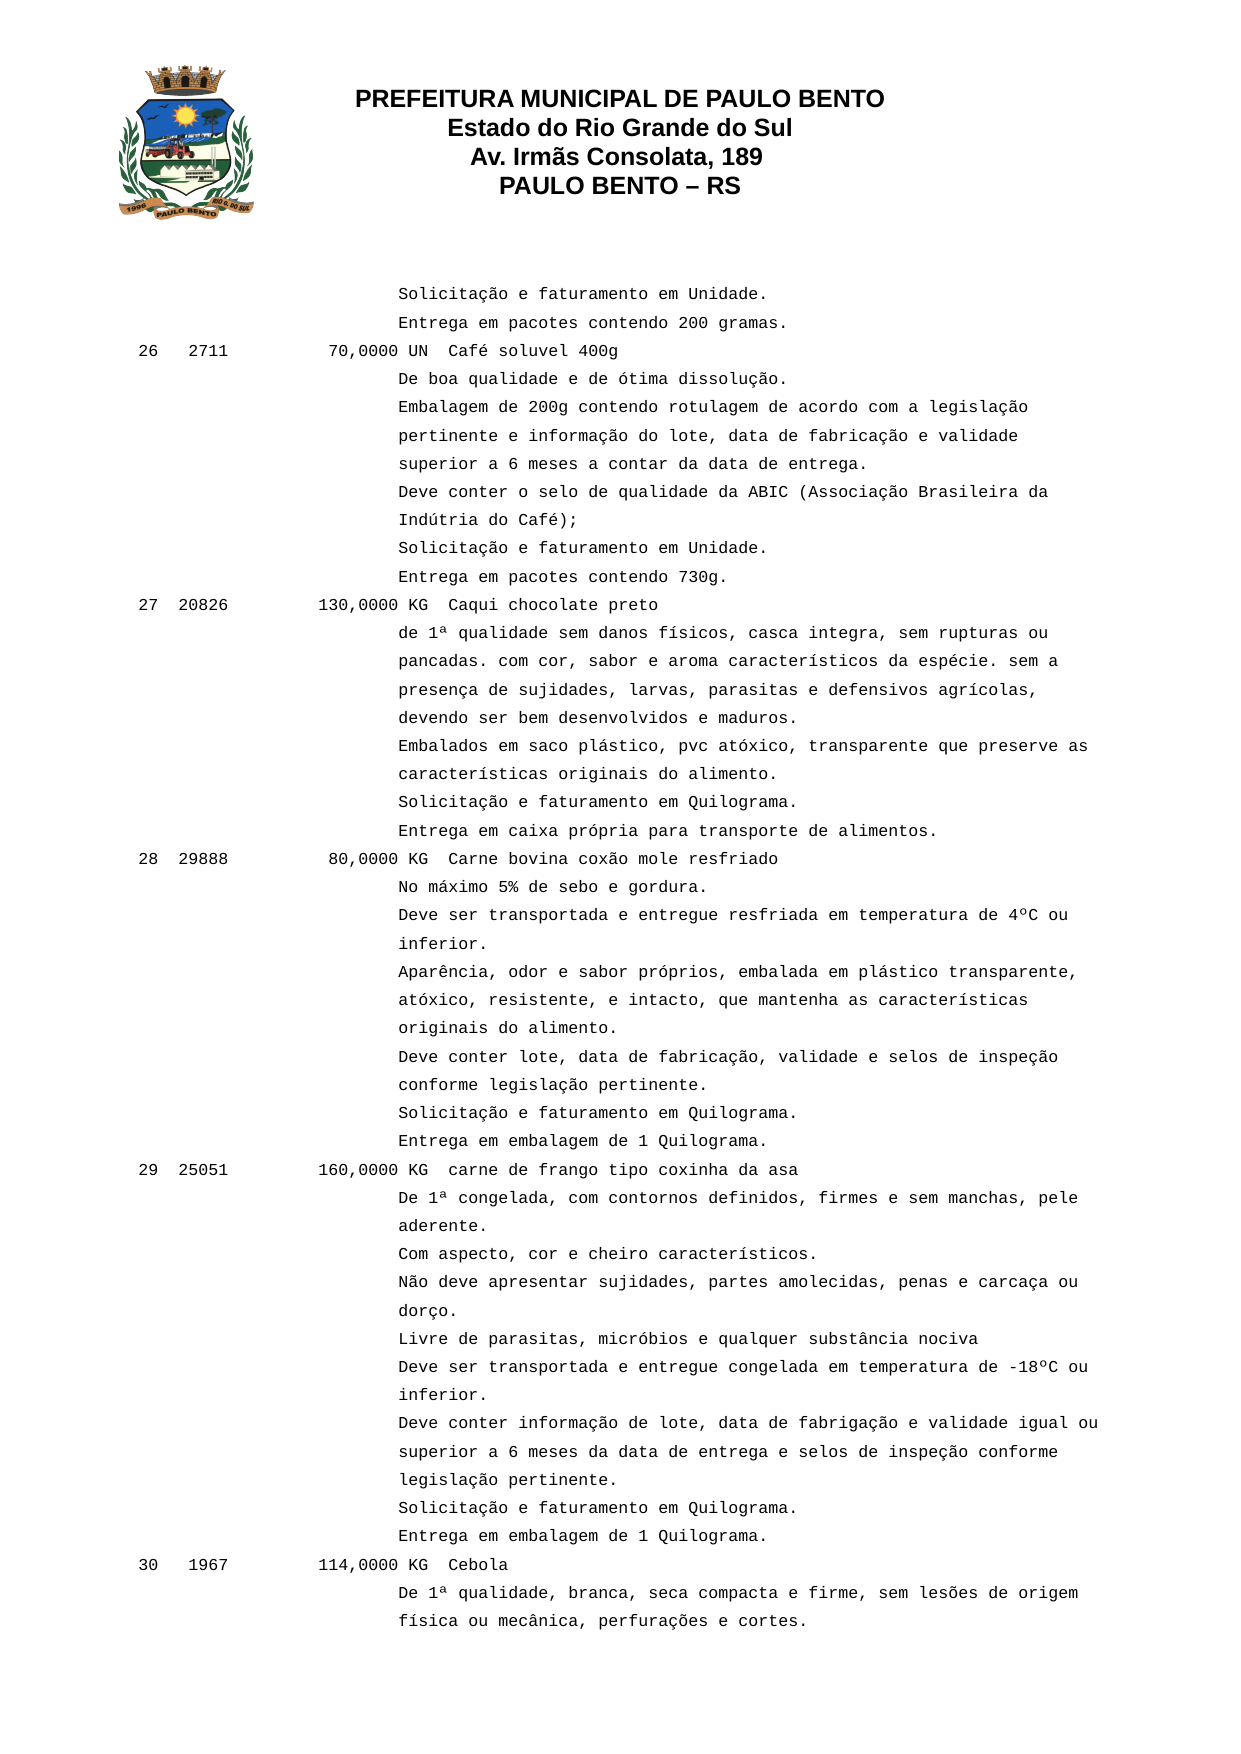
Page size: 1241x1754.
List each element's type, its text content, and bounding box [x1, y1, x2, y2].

picture [118, 65, 254, 220]
text Solicitação e faturamento em Unidade. Entrega em pacotes contendo 200 gramas. 26 2711 70,0000 UN Café soluvel 400g De boa qualidade e de ótima dissolução. Embalagem de 200g contendo rotulagem de acordo com a legislação pertinente e informação do lote, data de fabricação e validade superior a 6 meses a contar da data de entrega. Deve conter o selo de qualidade da ABIC (Associação Brasileira da Indútria do Café); Solicitação e faturamento em Unidade. Entrega em pacotes contendo 730g. 27 20826 130,0000 KG Caqui chocolate preto de 1ª qualidade sem danos físicos, casca integra, sem rupturas ou pancadas. com cor, sabor e aroma característicos da espécie. sem a presença de sujidades, larvas, parasitas e defensivos agrícolas, devendo ser bem desenvolvidos e maduros. Embalados em saco plástico, pvc atóxico, transparente que preserve as características originais do alimento. Solicitação e faturamento em Quilograma. Entrega em caixa própria para transporte de alimentos. 28 29888 80,0000 KG Carne bovina coxão mole resfriado No máximo 5% de sebo e gordura. Deve ser transportada e entregue resfriada em temperatura de 4ºC ou inferior. Aparência, odor e sabor próprios, embalada em plástico transparente, atóxico, resistente, e intacto, que mantenha as características originais do alimento. Deve conter lote, data de fabricação, validade e selos de inspeção conforme legislação pertinente. Solicitação e faturamento em Quilograma. Entrega em embalagem de 1 Quilograma. 29 25051 160,0000 KG carne de frango tipo coxinha da asa De 1ª congelada, com contornos definidos, firmes e sem manchas, pele aderente. Com aspecto, cor e cheiro característicos. Não deve apresentar sujidades, partes amolecidas, penas e carcaça ou dorço. Livre de parasitas, micróbios e qualquer substância nociva Deve ser transportada e entregue congelada em temperatura de -18ºC ou inferior. Deve conter informação de lote, data de fabrigação e validade igual ou superior a 6 meses da data de entrega e selos de inspeção conforme legislação pertinente. Solicitação e faturamento em Quilograma. Entrega em embalagem de 1 Quilograma. 30 1967 114,0000 KG Cebola De 1ª qualidade, branca, seca compacta e firme, sem lesões de origem física ou mecânica, perfurações e cortes. [118, 286, 1122, 1632]
